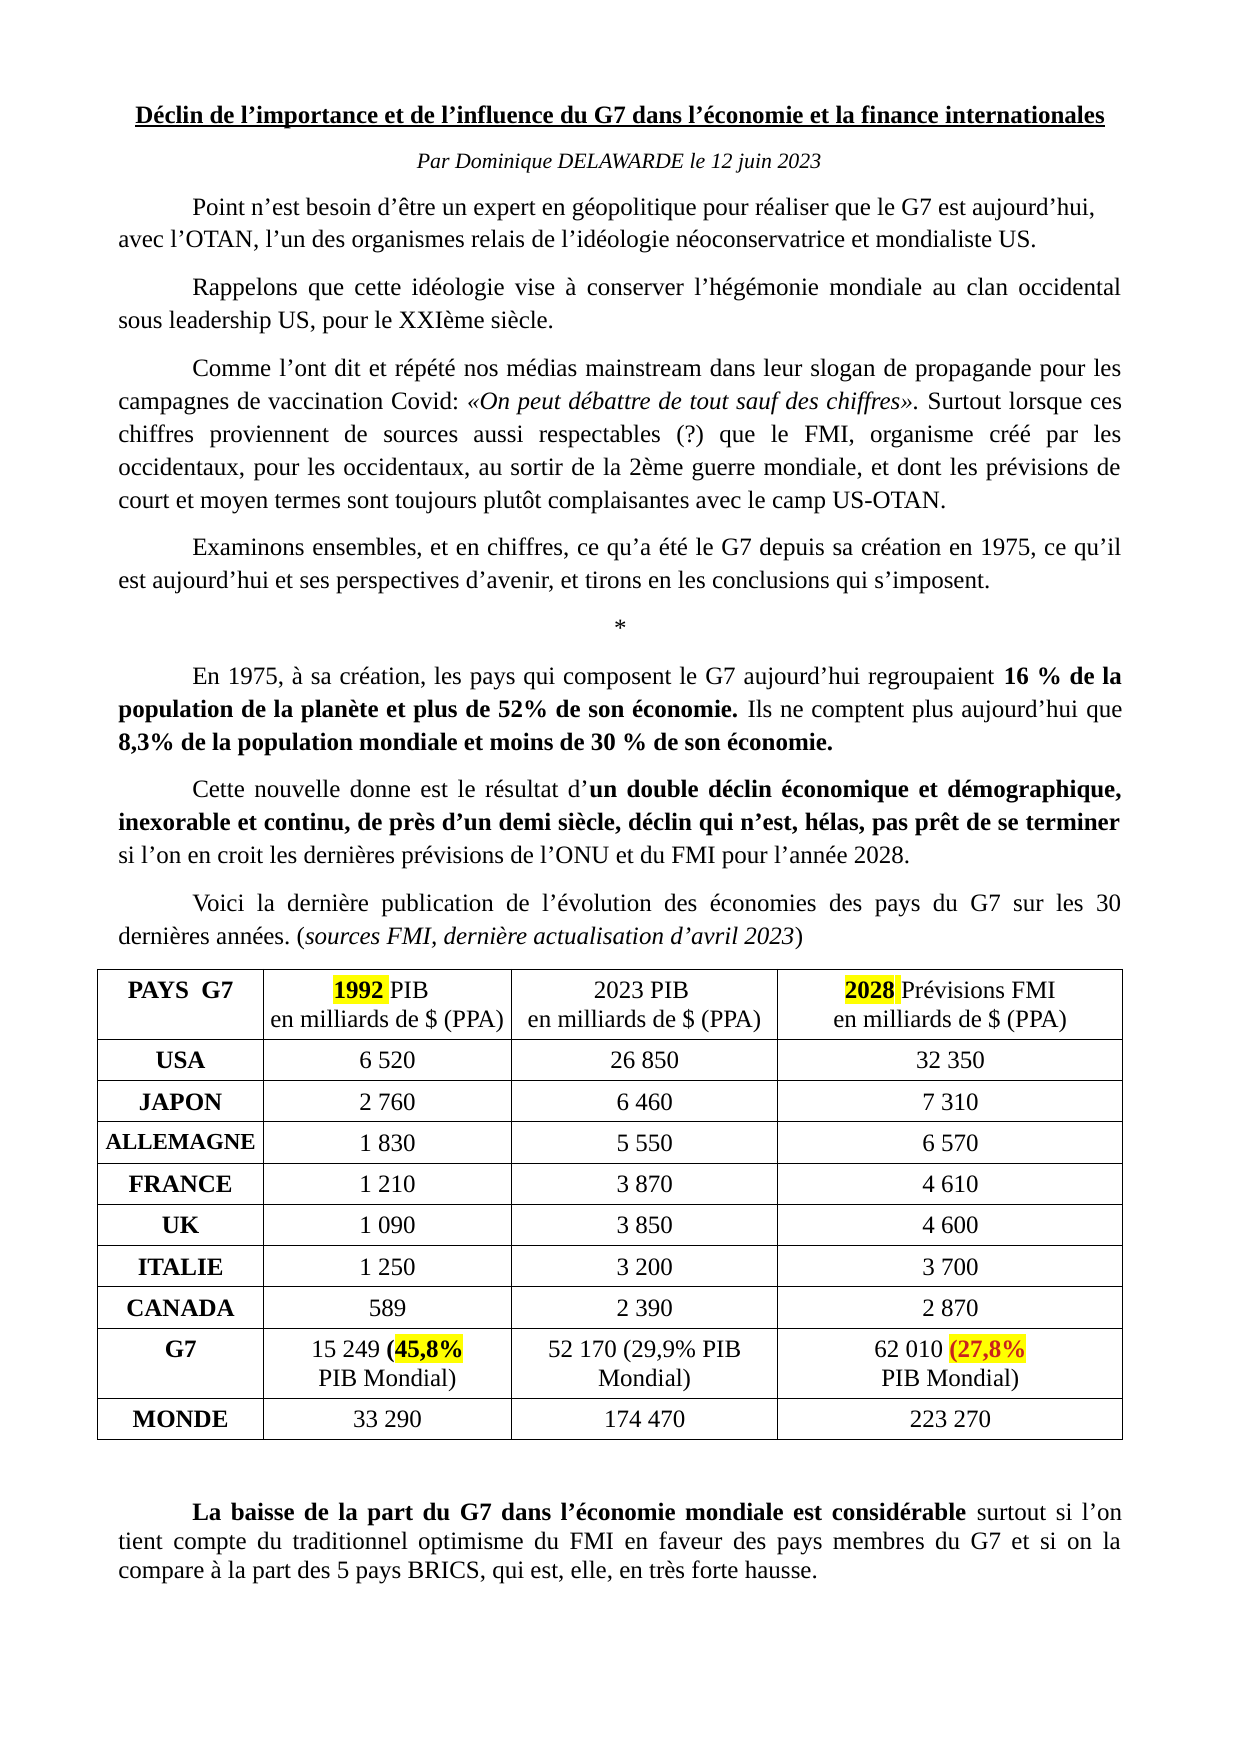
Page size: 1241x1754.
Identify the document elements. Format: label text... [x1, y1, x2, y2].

table_cell 32 350 [778, 1040, 1122, 1080]
text En 1975, à sa création, les pays qui composent le G7 aujourd’hui regroupaient 16 % de la population de la planète et plus de 52% de son économie. Ils ne comptent plus aujourd’hui que 8,3% de la population mondiale et moins de 30 % de son économie. [118, 661, 1122, 756]
table_cell 1 210 [264, 1164, 511, 1204]
text La baisse de la part du G7 dans l’économie mondiale est considérable surtout si l’on tient compte du traditionnel optimisme du FMI en faveur des pays membres du G7 et si on la compare à la part des 5 pays BRICS, qui est, elle, en très forte hausse. [118, 1497, 1122, 1583]
table_cell 6 460 [512, 1081, 777, 1121]
table_cell FRANCE [98, 1164, 263, 1204]
table_cell 3 200 [512, 1246, 777, 1286]
table_cell 2 870 [778, 1287, 1122, 1327]
table_header 2023 PIB en milliards de $ (PPA) [512, 970, 777, 1039]
table_cell 62 010 (27,8% PIB Mondial) [778, 1329, 1122, 1397]
table_cell 4 600 [778, 1205, 1122, 1245]
table_cell JAPON [98, 1081, 263, 1121]
table_header 2028 Prévisions FMI en milliards de $ (PPA) [778, 970, 1122, 1039]
table_cell ITALIE [98, 1246, 263, 1286]
table_header 1992 PIB en milliards de $ (PPA) [264, 970, 511, 1039]
table_cell 223 270 [778, 1399, 1122, 1439]
table_cell 7 310 [778, 1081, 1122, 1121]
text * [118, 613, 1122, 642]
table_cell 3 700 [778, 1246, 1122, 1286]
table_cell 3 870 [512, 1164, 777, 1204]
text Voici la dernière publication de l’évolution des économies des pays du G7 sur les 30 dernières années. (sources FMI, dernière actualisation d’avril 2023) [118, 888, 1122, 950]
table_cell 33 290 [264, 1399, 511, 1439]
table_cell 2 760 [264, 1081, 511, 1121]
text Cette nouvelle donne est le résultat d’un double déclin économique et démographique, inexorable et continu, de près d’un demi siècle, déclin qui n’est, hélas, pas prêt de se terminer si l’on en croit les dernières prévisions de l’ONU et du FMI pour l’année 2028. [118, 774, 1122, 869]
text Par Dominique DELAWARDE le 12 juin 2023 [118, 148, 1122, 173]
table_header PAYS G7 [98, 970, 263, 1039]
table_cell 6 570 [778, 1122, 1122, 1162]
table_cell 589 [264, 1287, 511, 1327]
table_cell 2 390 [512, 1287, 777, 1327]
table_cell 1 830 [264, 1122, 511, 1162]
table_cell MONDE [98, 1399, 263, 1439]
table_cell 6 520 [264, 1040, 511, 1080]
text Comme l’ont dit et répété nos médias mainstream dans leur slogan de propagande pour les campagnes de vaccination Covid: «On peut débattre de tout sauf des chiffres». Surtout lorsque ces chiffres proviennent de sources aussi respectables (?) que le FMI, organisme créé par les occidentaux, pour les occidentaux, au sortir de la 2ème guerre mondiale, et dont les prévisions de court et moyen termes sont toujours plutôt complaisantes avec le camp US-OTAN. [118, 353, 1122, 514]
table_cell ALLEMAGNE [98, 1122, 263, 1162]
table_cell 4 610 [778, 1164, 1122, 1204]
text Point n’est besoin d’être un expert en géopolitique pour réaliser que le G7 est aujourd’hui, avec l’OTAN, l’un des organismes relais de l’idéologie néoconservatrice et mondialiste US. [118, 192, 1122, 253]
table_cell 5 550 [512, 1122, 777, 1162]
table_cell 1 250 [264, 1246, 511, 1286]
text Déclin de l’importance et de l’influence du G7 dans l’économie et la finance internationales [118, 100, 1122, 129]
table_cell 3 850 [512, 1205, 777, 1245]
table_cell 52 170 (29,9% PIB Mondial) [512, 1329, 777, 1397]
table_cell UK [98, 1205, 263, 1245]
table_cell 15 249 (45,8% PIB Mondial) [264, 1329, 511, 1397]
table_cell 1 090 [264, 1205, 511, 1245]
text Examinons ensembles, et en chiffres, ce qu’a été le G7 depuis sa création en 1975, ce qu’il est aujourd’hui et ses perspectives d’avenir, et tirons en les conclusions qui s’imposent. [118, 532, 1122, 594]
table_cell CANADA [98, 1287, 263, 1327]
table_cell G7 [98, 1329, 263, 1397]
table_cell 26 850 [512, 1040, 777, 1080]
text Rappelons que cette idéologie vise à conserver l’hégémonie mondiale au clan occidental sous leadership US, pour le XXIème siècle. [118, 272, 1122, 334]
table_cell 174 470 [512, 1399, 777, 1439]
table_cell USA [98, 1040, 263, 1080]
